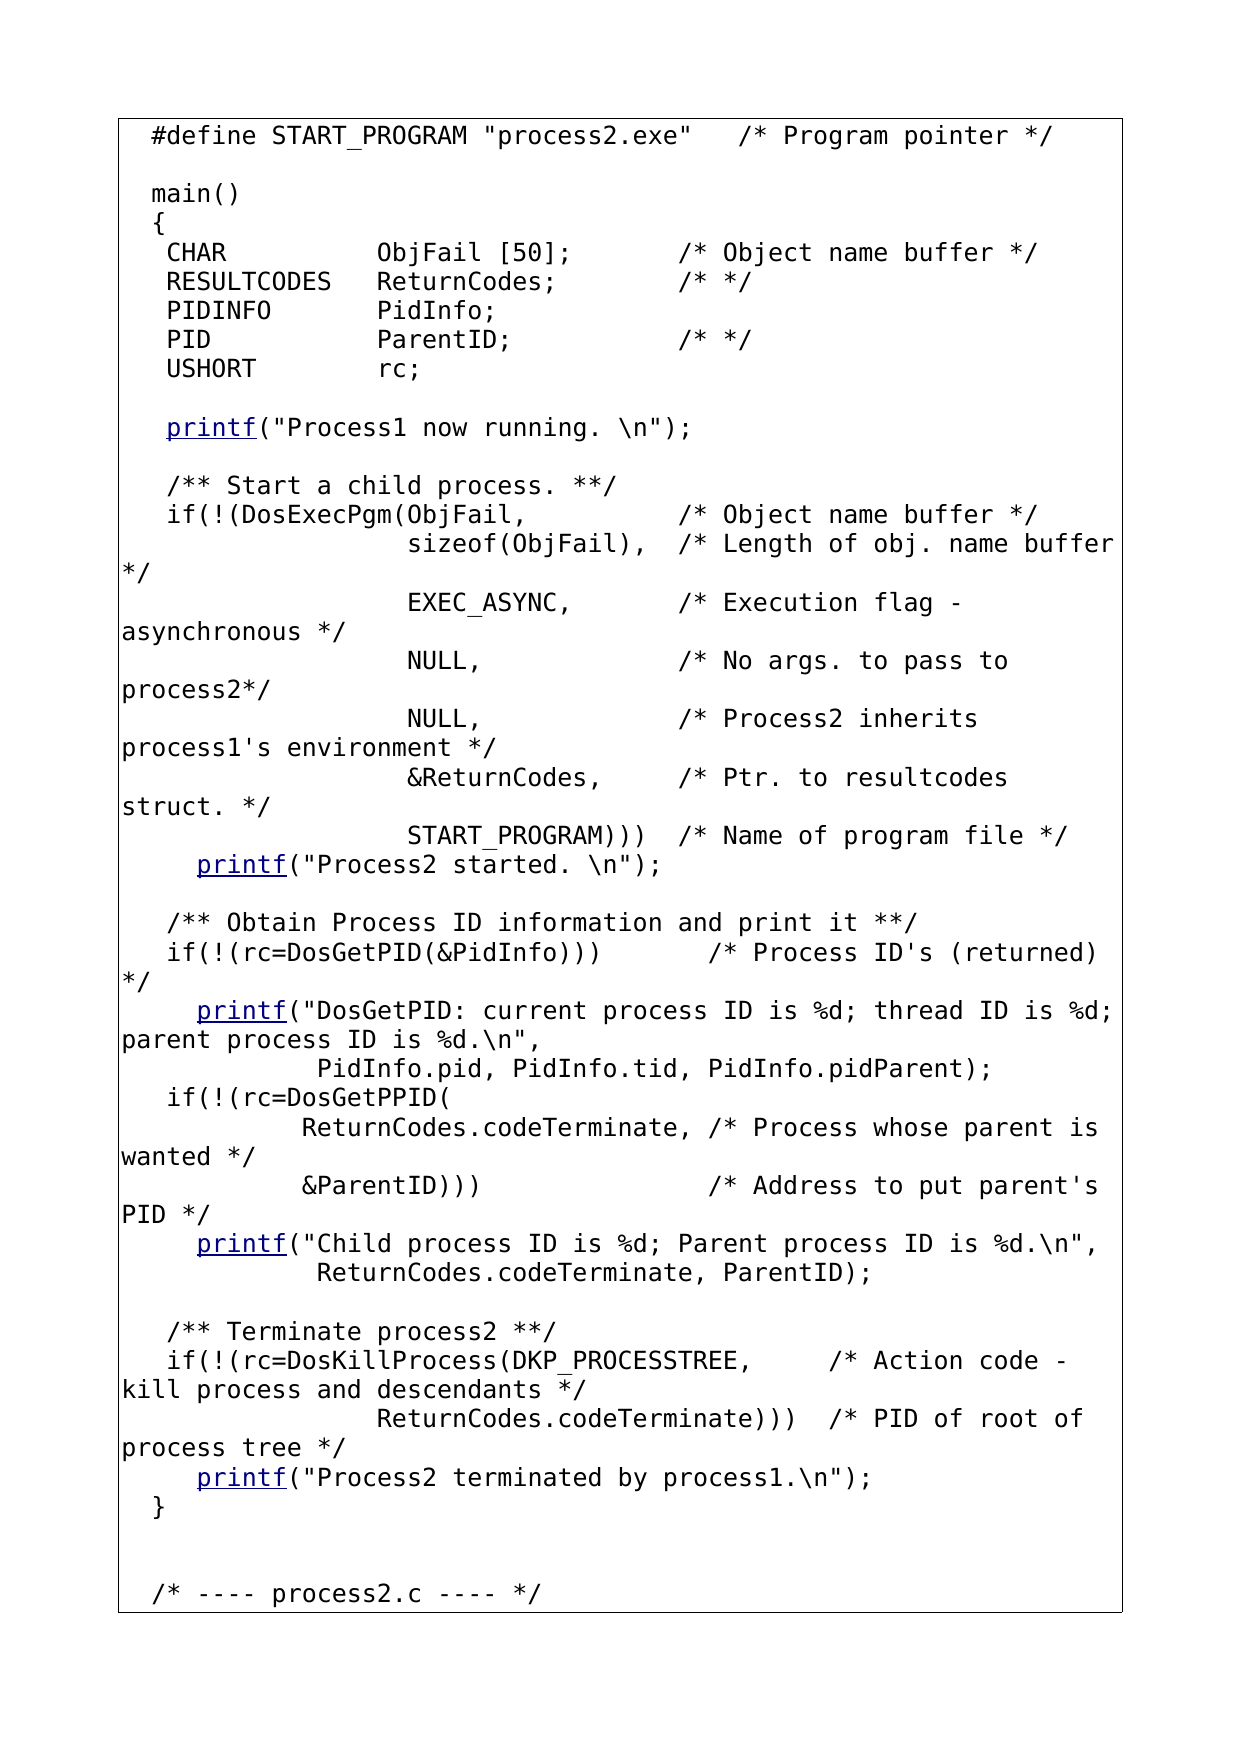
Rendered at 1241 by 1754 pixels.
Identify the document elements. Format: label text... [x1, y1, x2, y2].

table_header #define START_PROGRAM "process2.exe" /* Program pointer */ main() { CHAR ObjFail [50]; /* Object name buffer */ RESULTCODES ReturnCodes; /* */ PIDINFO PidInfo; PID ParentID; /* */ USHORT rc; printf("Process1 now running. \n"); /** Start a child process. **/ if(!(DosExecPgm(ObjFail, /* Object name buffer */ sizeof(ObjFail), /* Length of obj. name buffer */ EXEC_ASYNC, /* Execution flag - asynchronous */ NULL, /* No args. to pass to process2*/ NULL, /* Process2 inherits process1's environment */ &ReturnCodes, /* Ptr. to resultcodes struct. */ START_PROGRAM))) /* Name of program file */ printf("Process2 started. \n"); /** Obtain Process ID information and print it **/ if(!(rc=DosGetPID(&PidInfo))) /* Process ID's (returned) */ printf("DosGetPID: current process ID is %d; thread ID is %d; parent process ID is %d.\n", PidInfo.pid, PidInfo.tid, PidInfo.pidParent); if(!(rc=DosGetPPID( ReturnCodes.codeTerminate, /* Process whose parent is wanted */ &ParentID))) /* Address to put parent's PID */ printf("Child process ID is %d; Parent process ID is %d.\n", ReturnCodes.codeTerminate, ParentID); /** Terminate process2 **/ if(!(rc=DosKillProcess(DKP_PROCESSTREE, /* Action code - kill process and descendants */ ReturnCodes.codeTerminate))) /* PID of root of process tree */ printf("Process2 terminated by process1.\n"); } /* ---- process2.c ---- */ [119, 119, 1122, 1612]
